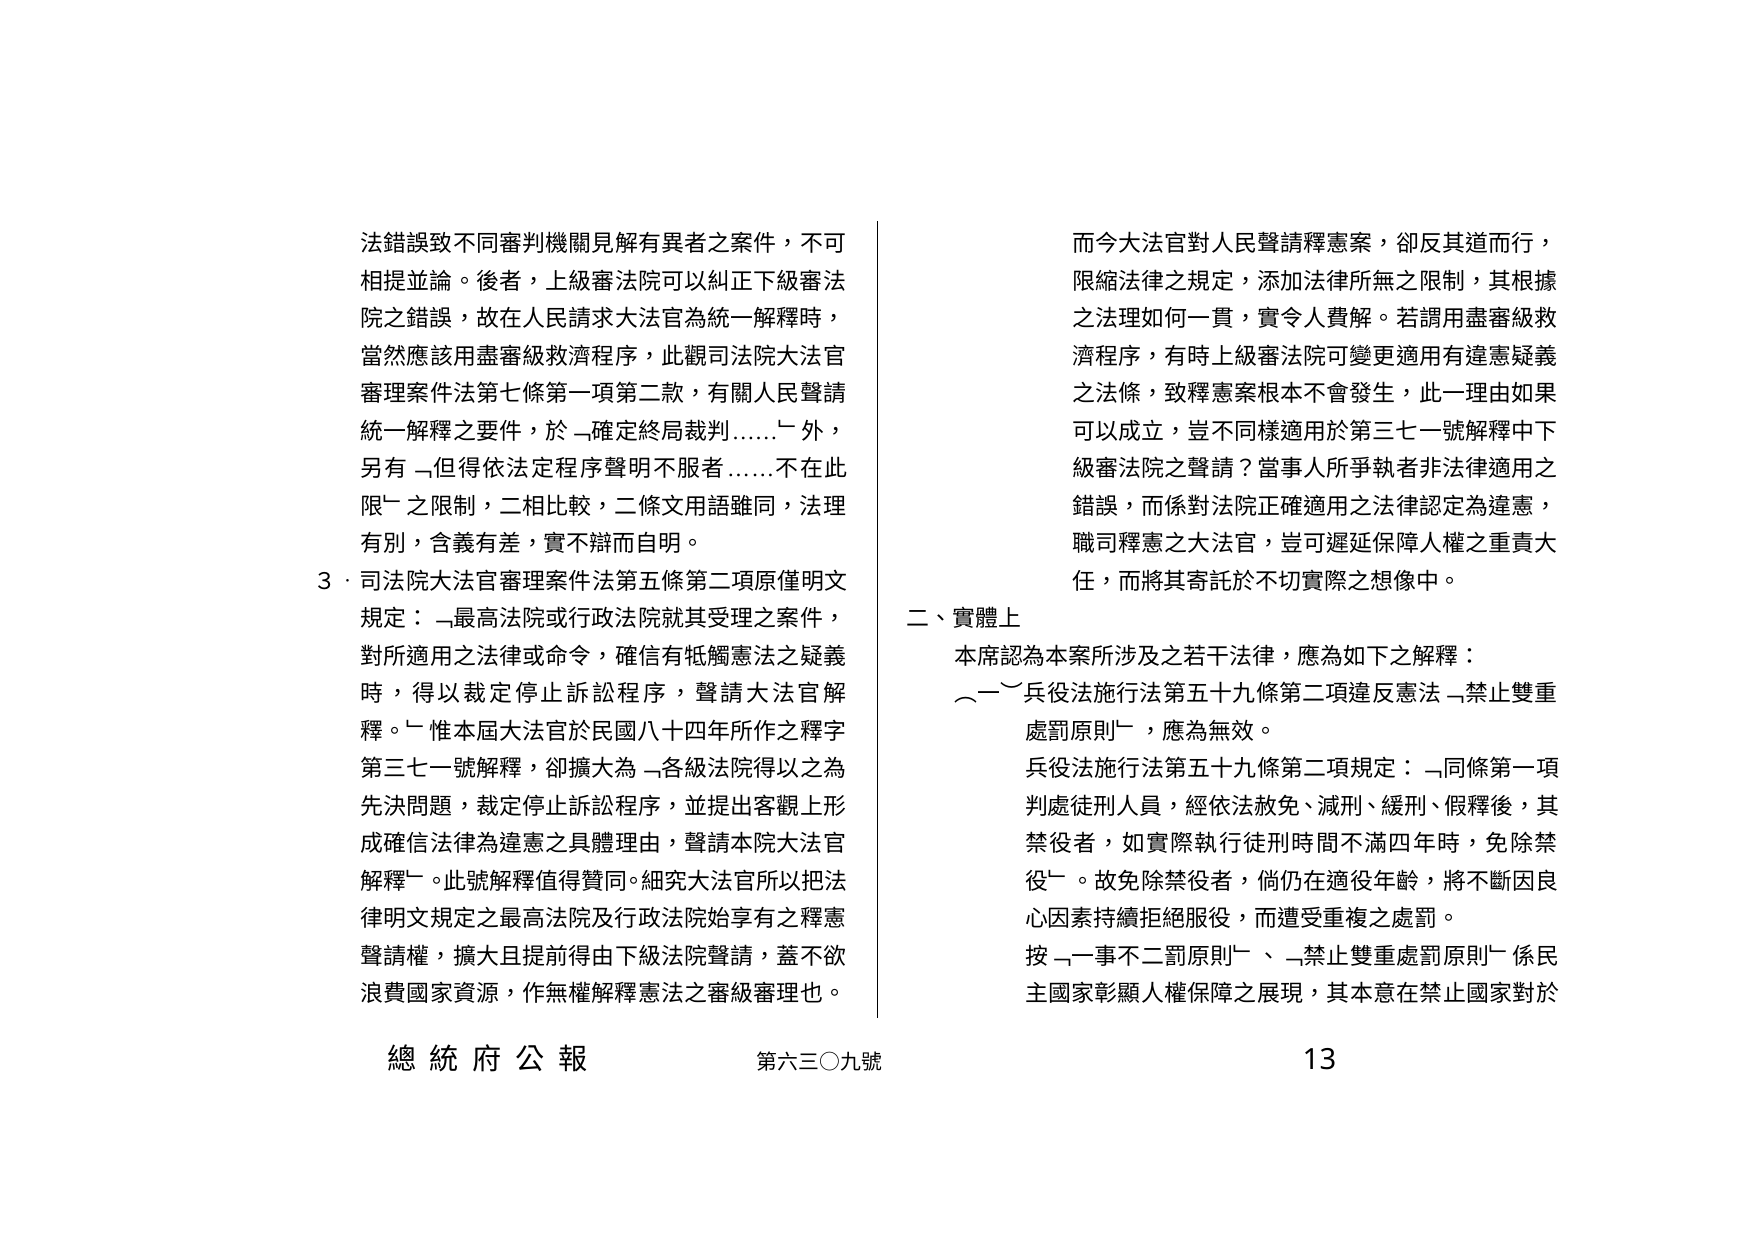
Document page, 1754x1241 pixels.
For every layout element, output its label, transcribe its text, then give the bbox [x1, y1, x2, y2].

text 而今大法官對人民聲請釋憲案，卻反其道而行，限縮法律之規定，添加法律所無之限制，其根據之法理如何一貫，實令人費解。若謂用盡審級救濟程序，有時上級審法院可變更適用有違憲疑義之法條，致釋憲案根本不會發生，此一理由如果可以成立，豈不同樣適用於第三七一號解釋中下級審法院之聲請？當事人所爭執者非法律適用之錯誤，而係對法院正確適用之法律認定為違憲，職司釋憲之大法官，豈可遲延保障人權之重責大任，而將其寄託於不切實際之想像中。 [1025, 222, 1559, 597]
text 法錯誤致不同審判機關見解有異者之案件，不可相提並論。後者，上級審法院可以糾正下級審法院之錯誤，故在人民請求大法官為統一解釋時，當然應該用盡審級救濟程序，此觀司法院大法官審理案件法第七條第一項第二款，有關人民聲請統一解釋之要件，於﹁確定終局裁判……﹂外，另有﹁但得依法定程序聲明不服者……不在此限﹂之限制，二相比較，二條文用語雖同，法理有別，含義有差，實不辯而自明。 [313, 222, 847, 559]
text 二、實體上 [907, 597, 1559, 634]
text ３‧司法院大法官審理案件法第五條第二項原僅明文規定：﹁最高法院或行政法院就其受理之案件，對所適用之法律或命令，確信有牴觸憲法之疑義時，得以裁定停止訴訟程序，聲請大法官解釋。﹂惟本屆大法官於民國八十四年所作之釋字第三七一號解釋，卻擴大為﹁各級法院得以之為先決問題，裁定停止訴訟程序，並提出客觀上形成確信法律為違憲之具體理由，聲請本院大法官解釋﹂。此號解釋值得贊同。細究大法官所以把法律明文規定之最高法院及行政法院始享有之釋憲聲請權，擴大且提前得由下級法院聲請，蓋不欲浪費國家資源，作無權解釋憲法之審級審理也。 [313, 559, 847, 1009]
text 按﹁一事不二罰原則﹂、﹁禁止雙重處罰原則﹂係民主國家彰顯人權保障之展現，其本意在禁止國家對於 [1025, 934, 1559, 1009]
text 本席認為本案所涉及之若干法律，應為如下之解釋： [954, 634, 1559, 672]
text ︵一︶兵役法施行法第五十九條第二項違反憲法﹁禁止雙重處罰原則﹂，應為無效。 [954, 672, 1559, 747]
text 兵役法施行法第五十九條第二項規定：﹁同條第一項判處徒刑人員，經依法赦免、減刑、緩刑、假釋後，其禁役者，如實際執行徒刑時間不滿四年時，免除禁役﹂。故免除禁役者，倘仍在適役年齡，將不斷因良心因素持續拒絕服役，而遭受重複之處罰。 [1025, 747, 1559, 934]
